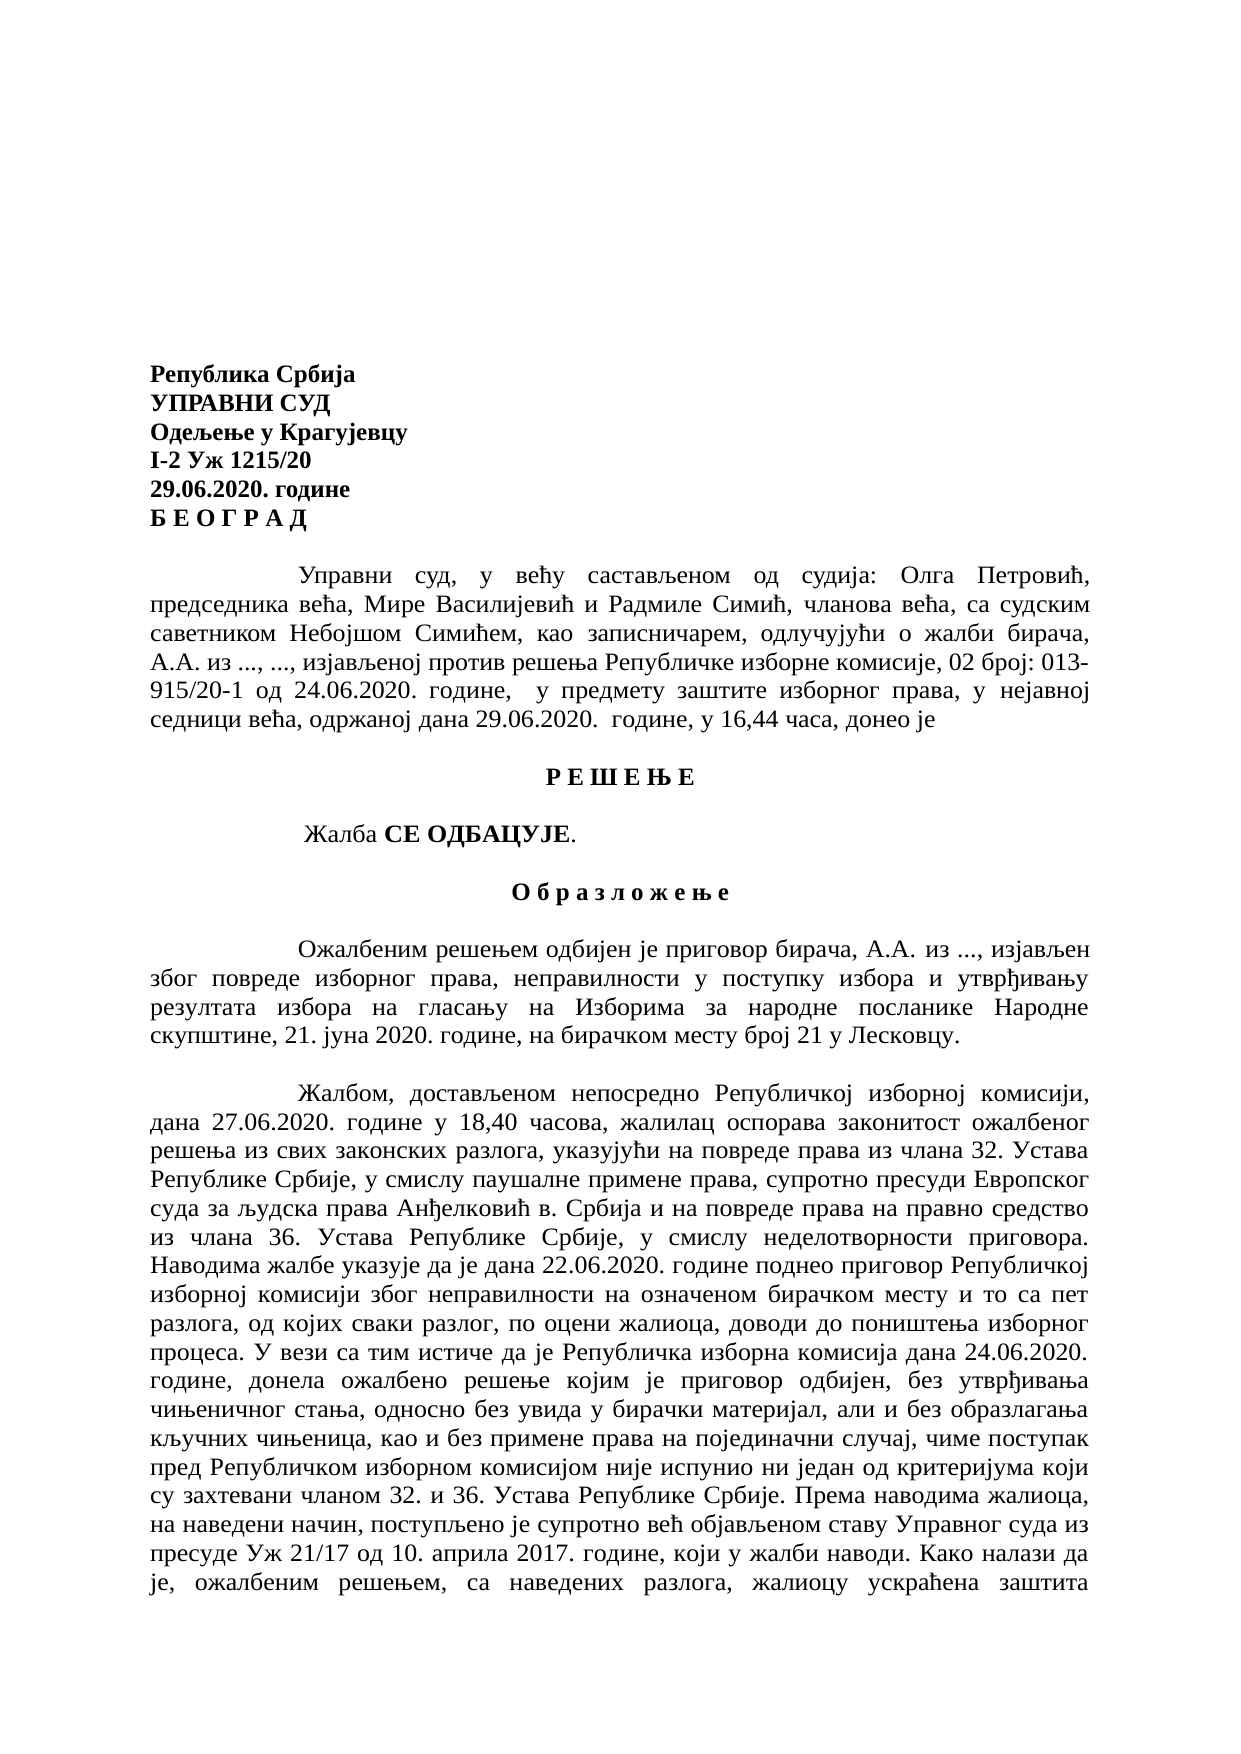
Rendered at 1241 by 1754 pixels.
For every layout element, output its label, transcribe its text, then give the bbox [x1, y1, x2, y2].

text Жалба СЕ ОДБАЦУЈЕ. [150, 819, 1090, 848]
text I-2 Уж 1215/20 [150, 445, 1090, 474]
text Одељење у Крагујевцу [150, 417, 1090, 445]
text Жалбом, достављеном непосредно Републичкој изборној комисији, дана 27.06.2020. године у 18,40 часова, жалилац оспорава законитост ожалбеног решења из свих законских разлога, указујући на повреде права из члана 32. Устава Републике Србије, у смислу паушалне примене права, супротно пресуди Европског суда за људска права Анђелковић в. Србија и на повреде права на правно средство из члана 36. Устава Републике Србије, у смислу неделотворности приговора. Наводима жалбе указује да је дана 22.06.2020. године поднео приговор Републичкој изборној комисији због неправилности на означеном бирачком месту и то са пет разлога, од којих сваки разлог, по оцени жалиоца, доводи до поништења изборног процеса. У вези са тим истиче да је Републичка изборна комисија дана 24.06.2020. године, донела ожалбено решење којим је приговор одбијен, без утврђивања чињеничног стања, односно без увида у бирачки материјал, али и без образлагања кључних чињеница, као и без примене права на појединачни случај, чиме поступак пред Републичком изборном комисијом није испунио ни један од критеријума који су захтевани чланом 32. и 36. Устава Републике Србије. Према наводима жалиоца, на наведени начин, поступљено је супротно већ објављеном ставу Управног суда из пресуде Уж 21/17 од 10. априла 2017. године, који у жалби наводи. Како налази да је, ожалбеним решењем, са наведених разлога, жалиоцу ускраћена заштита [150, 1078, 1090, 1595]
text Ожалбеним решењем одбијен је приговор бирача, A.A. из ..., изјављен због повреде изборног права, неправилности у поступку избора и утврђивању резултата избора на гласању на Изборима за народне посланике Народне скупштине, 21. јуна 2020. године, на бирачком месту број 21 у Лесковцу. [150, 934, 1090, 1049]
text Управни суд, у већу састављеном од судија: Олга Петровић, председника већа, Мире Василијевић и Радмиле Симић, чланова већа, са судским саветником Небојшом Симићем, као записничарем, одлучујући о жалби бирача, A.A. из ..., ..., изјављеној против решења Републичке изборне комисије, 02 број: 013-915/20-1 од 24.06.2020. године, у предмету заштите изборног права, у нејавној седници већа, одржаној дана 29.06.2020. године, у 16,44 часа, донео је [150, 560, 1090, 733]
text Р Е Ш Е Њ Е [150, 762, 1090, 790]
text О б р а з л о ж е њ е [150, 877, 1090, 905]
text Република Србија [150, 148, 1090, 388]
text 29.06.2020. године [150, 474, 1090, 503]
text УПРАВНИ СУД [150, 388, 1090, 417]
text Б Е О Г Р А Д [150, 503, 1090, 532]
